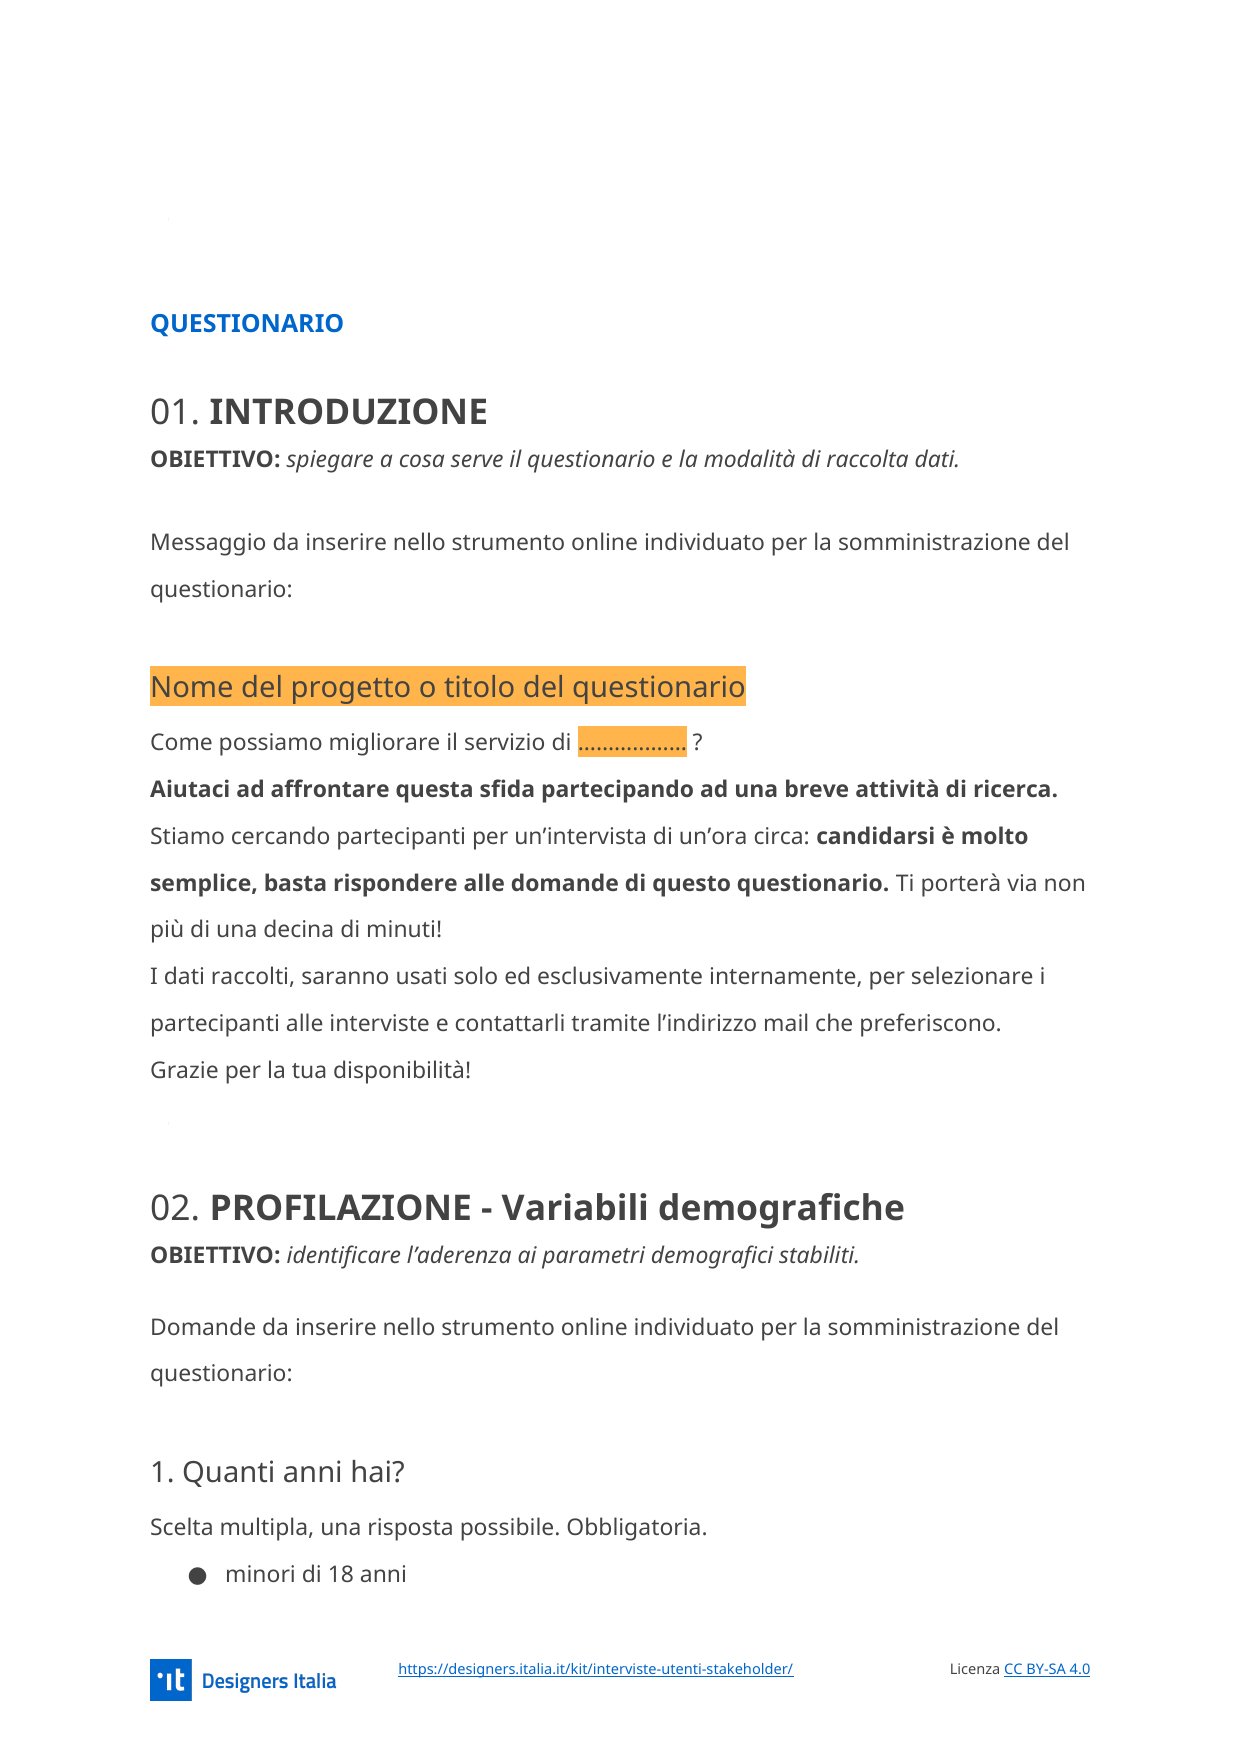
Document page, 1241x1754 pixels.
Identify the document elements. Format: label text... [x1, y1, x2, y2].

text Come possiamo migliorare il servizio di ………...…… ? [150, 726, 1090, 757]
text Nome del progetto o titolo del questionario [150, 666, 1090, 706]
subtitle 1. Quanti anni hai? [150, 1451, 1090, 1491]
subtitle 02. PROFILAZIONE - Variabili demografiche [150, 1182, 1052, 1230]
text I dati raccolti, saranno usati solo ed esclusivamente internamente, per selezionare i partecipanti alle interviste e contattarli tramite l’indirizzo mail che preferiscono. [150, 960, 1090, 1038]
text Grazie per la tua disponibilità! [150, 1054, 1090, 1085]
subtitle QUESTIONARIO [150, 306, 1078, 340]
picture [150, 1659, 347, 1701]
text OBIETTIVO: identificare l’aderenza ai parametri demografici stabiliti. [150, 1239, 1090, 1270]
list minori di 18 anni [187, 1557, 1090, 1589]
text Scelta multipla, una risposta possibile. Obbligatoria. [150, 1511, 1090, 1542]
text OBIETTIVO: spiegare a cosa serve il questionario e la modalità di raccolta dati. [150, 443, 1090, 474]
text Messaggio da inserire nello strumento online individuato per la somministrazione del questionario: [150, 526, 1090, 604]
subtitle 01. INTRODUZIONE [150, 386, 1052, 434]
text Domande da inserire nello strumento online individuato per la somministrazione del questionario: [150, 1311, 1090, 1389]
text Aiutaci ad affrontare questa sfida partecipando ad una breve attività di ricerca. Stiamo cercando partecipanti per un’intervista di un’ora circa: candidarsi è molto semplice, basta rispondere alle domande di questo questionario. Ti porterà via non più di una decina di minuti! [150, 773, 1090, 944]
